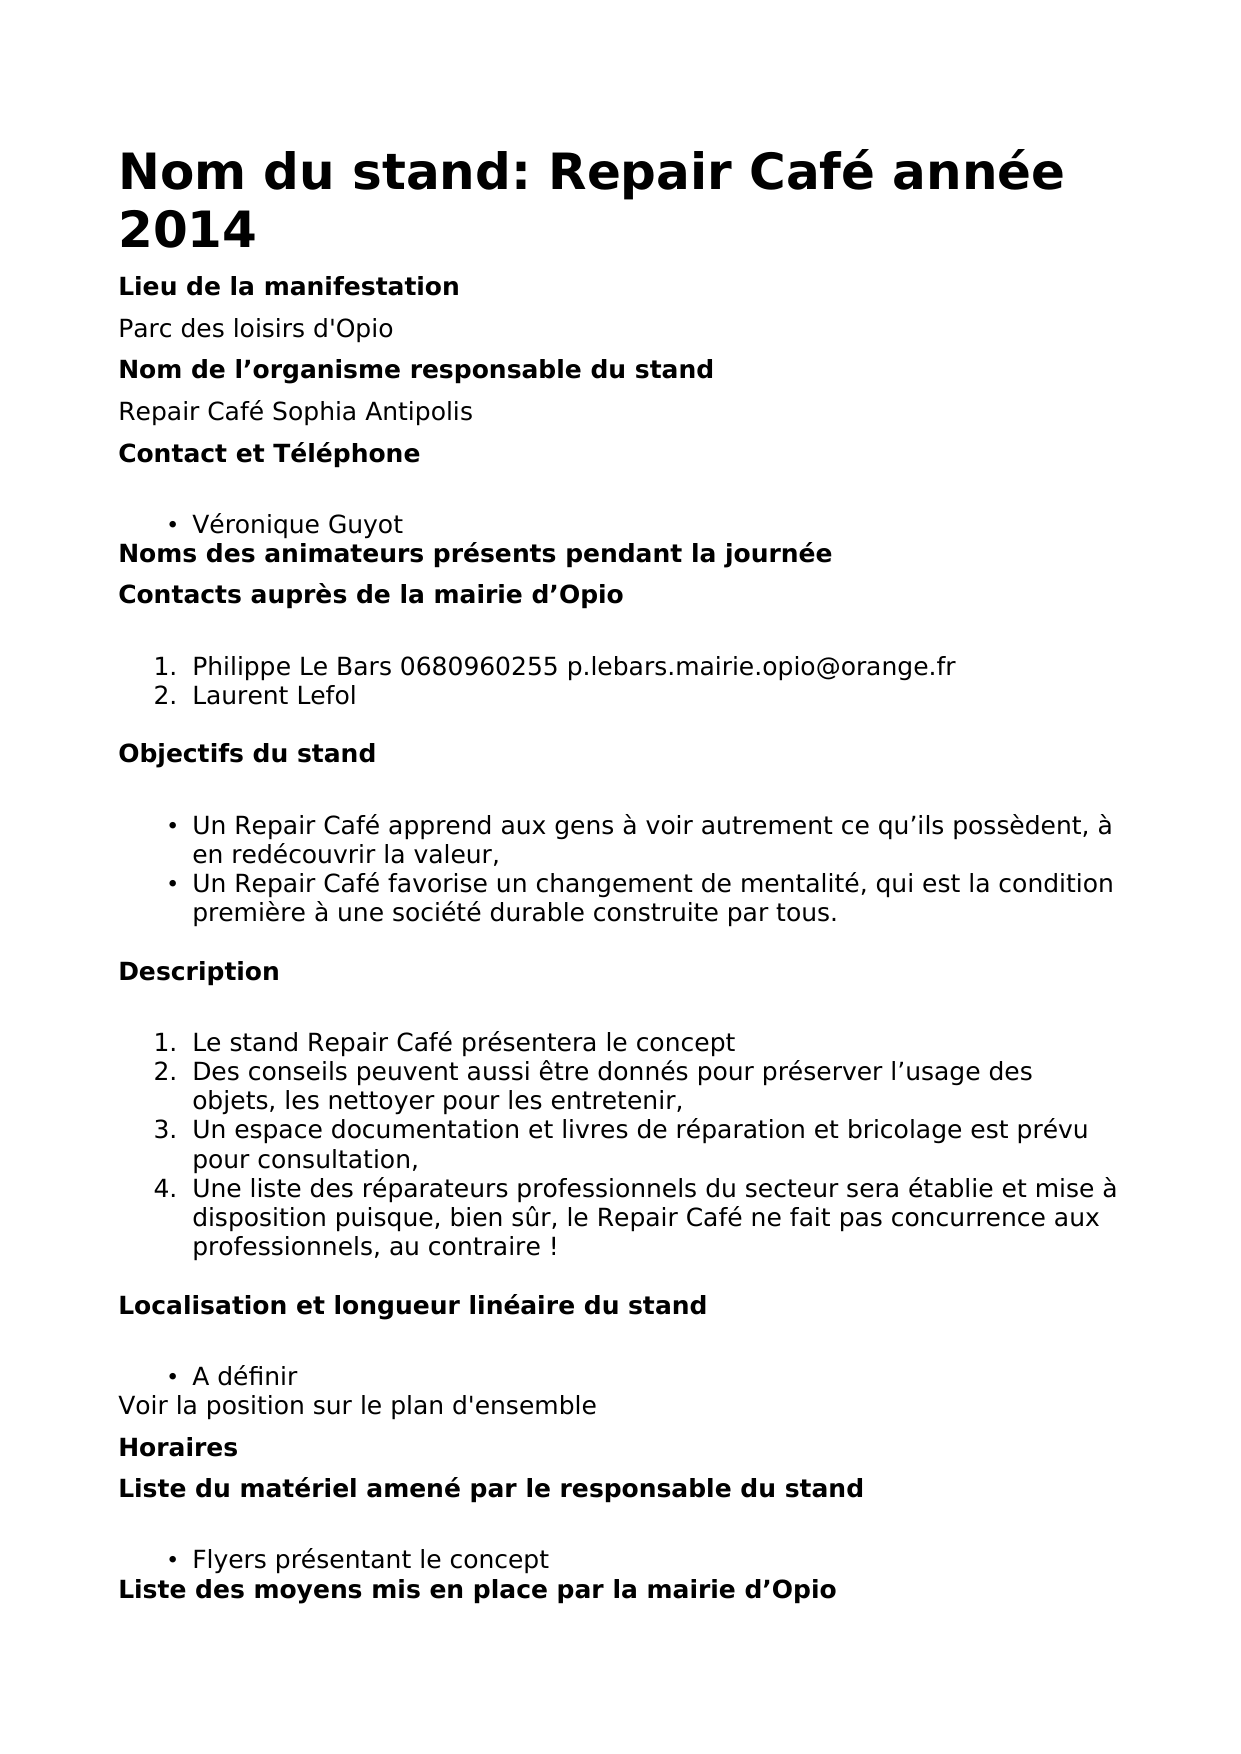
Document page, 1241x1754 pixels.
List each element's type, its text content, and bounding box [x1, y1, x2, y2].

text Parc des loisirs d'Opio [118, 314, 1122, 343]
text Noms des animateurs présents pendant la journée [118, 539, 1122, 568]
list Un Repair Café favorise un changement de mentalité, qui est la condition première à une société durable construite par tous. [177, 869, 1122, 927]
text Objectifs du stand [118, 740, 1122, 769]
text Lieu de la manifestation [118, 272, 1122, 301]
list Flyers présentant le concept [177, 1546, 1122, 1575]
list Une liste des réparateurs professionnels du secteur sera établie et mise à disposition puisque, bien sûr, le Repair Café ne fait pas concurrence aux professionnels, au contraire ! [177, 1174, 1122, 1261]
list Le stand Repair Café présentera le concept [177, 1028, 1122, 1057]
text Contact et Téléphone [118, 439, 1122, 468]
text Horaires [118, 1433, 1122, 1462]
text Localisation et longueur linéaire du stand [118, 1291, 1122, 1320]
list A définir [177, 1362, 1122, 1391]
list Véronique Guyot [177, 510, 1122, 539]
list Un espace documentation et livres de réparation et bricolage est prévu pour consultation, [177, 1116, 1122, 1174]
text Voir la position sur le plan d'ensemble [118, 1391, 1122, 1420]
text Repair Café Sophia Antipolis [118, 397, 1122, 426]
text Contacts auprès de la mairie d’Opio [118, 581, 1122, 610]
subtitle Nom du stand: Repair Café année 2014 [118, 143, 1122, 259]
text Liste des moyens mis en place par la mairie d’Opio [118, 1575, 1122, 1604]
text Liste du matériel amené par le responsable du stand [118, 1474, 1122, 1504]
list Laurent Lefol [177, 681, 1122, 710]
list Un Repair Café apprend aux gens à voir autrement ce qu’ils possèdent, à en redécouvrir la valeur, [177, 811, 1122, 869]
list Des conseils peuvent aussi être donnés pour préserver l’usage des objets, les nettoyer pour les entretenir, [177, 1057, 1122, 1116]
text Nom de l’organisme responsable du stand [118, 355, 1122, 384]
list Philippe Le Bars 0680960255 p.lebars.mairie.opio@orange.fr [177, 652, 1122, 681]
text Description [118, 957, 1122, 986]
